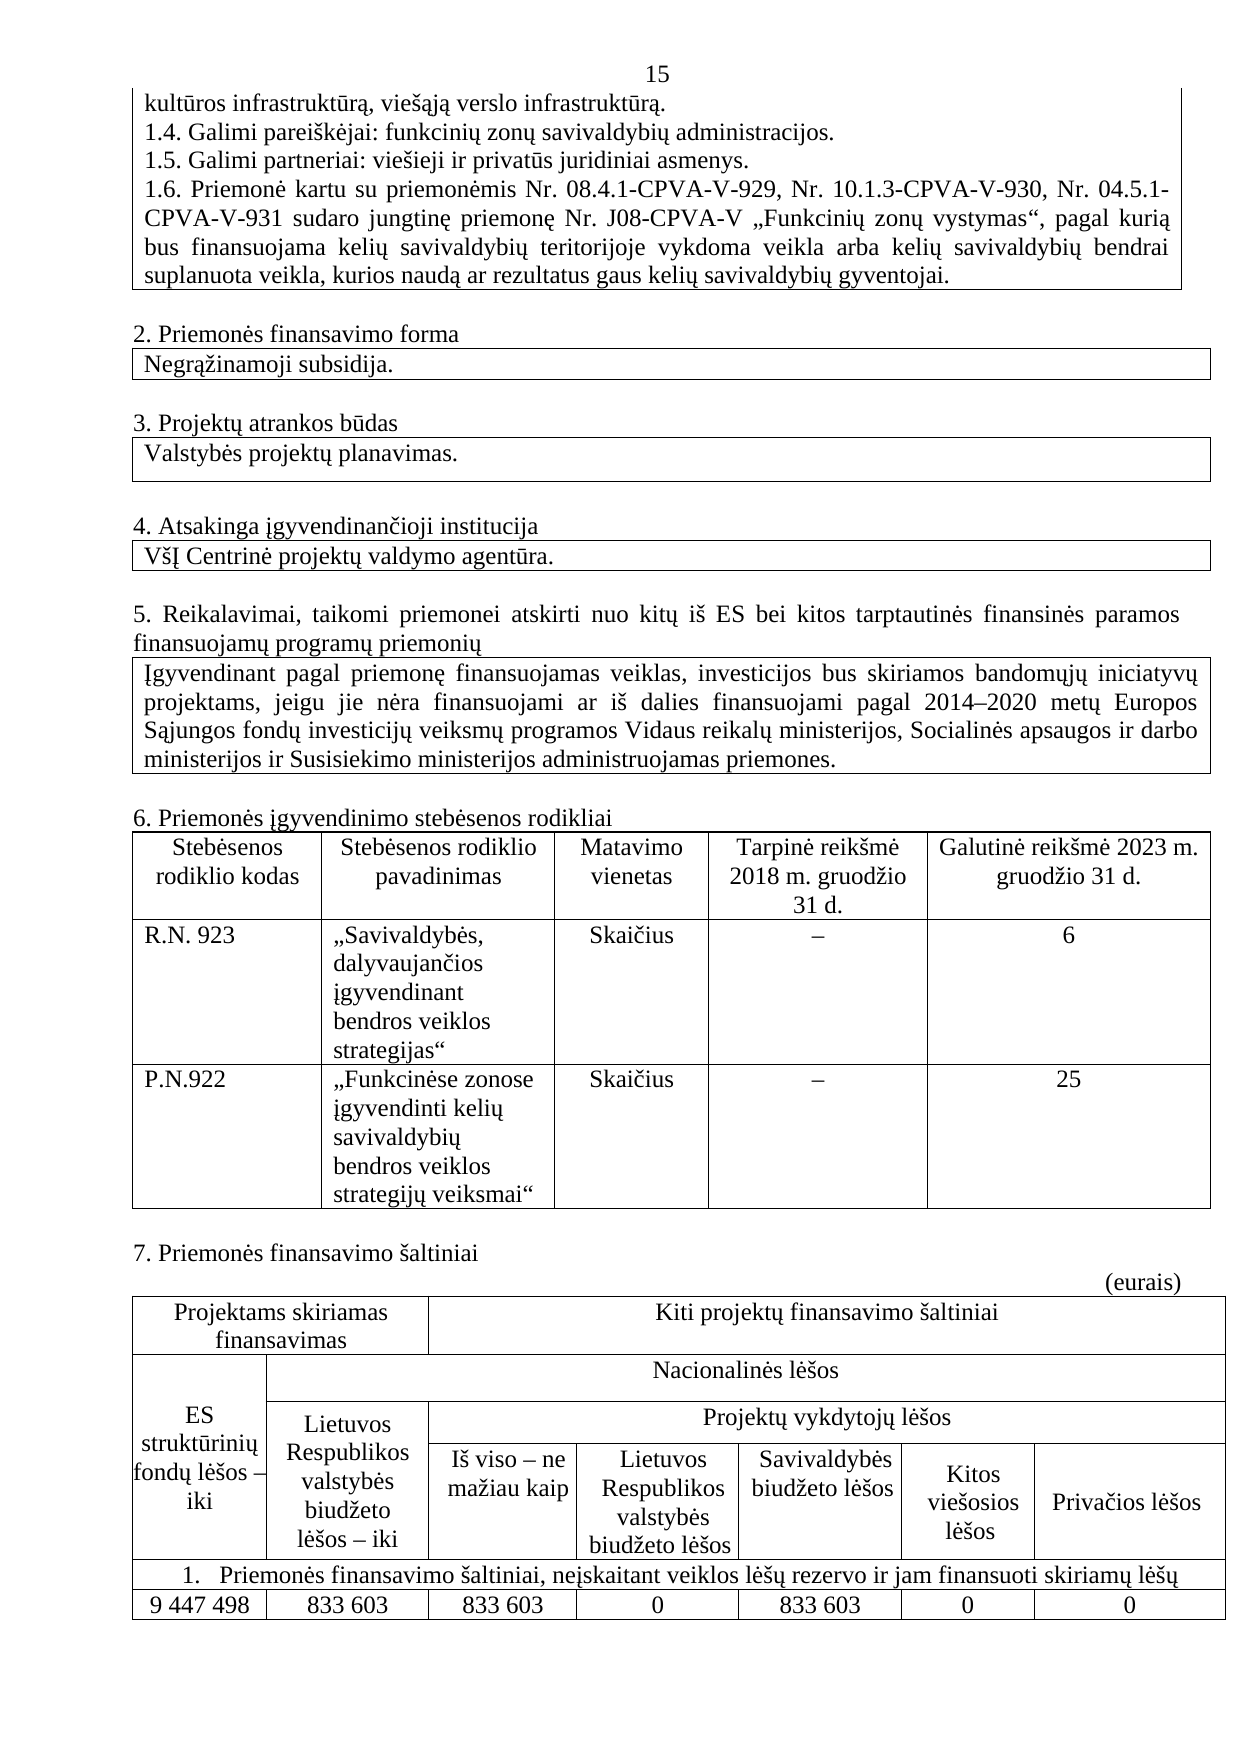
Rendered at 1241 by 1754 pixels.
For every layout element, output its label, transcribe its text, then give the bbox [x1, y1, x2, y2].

table_header Tarpinė reikšmė 2018 m. gruodžio 31 d. [709, 833, 927, 919]
text 7. Priemonės finansavimo šaltiniai [133, 1238, 1181, 1267]
text 3. Projektų atrankos būdas [133, 408, 1181, 437]
table_cell kultūros infrastruktūrą, viešąją verslo infrastruktūrą. [133, 88, 1181, 117]
text (eurais) [259, 1267, 1181, 1296]
table_header Valstybės projektų planavimas. [133, 438, 1210, 481]
table_header Galutinė reikšmė 2023 m. gruodžio 31 d. [928, 833, 1210, 919]
table_cell 833 603 [429, 1590, 576, 1619]
table_cell 0 [902, 1590, 1034, 1619]
table_cell 9 447 498 [133, 1590, 266, 1619]
table_cell P.N.922 [133, 1065, 321, 1208]
table_cell Iš viso – ne mažiau kaip [429, 1444, 576, 1559]
table_cell Skaičius [555, 920, 708, 1063]
text 2. Priemonės finansavimo forma [133, 319, 1181, 348]
table_cell ES struktūrinių fondų lėšos – iki [133, 1355, 266, 1559]
table_cell 6 [928, 920, 1210, 1063]
table_header Negrąžinamoji subsidija. [133, 349, 1210, 379]
table_cell Projektų vykdytojų lėšos [429, 1402, 1225, 1443]
table_cell – [709, 1065, 927, 1208]
table_cell 833 603 [267, 1590, 428, 1619]
table_cell Lietuvos Respublikos valstybės biudžeto lėšos – iki [267, 1402, 428, 1559]
table_header Kiti projektų finansavimo šaltiniai [429, 1297, 1225, 1354]
table_cell „Savivaldybės, dalyvaujančios įgyvendinant bendros veiklos strategijas“ [322, 920, 554, 1063]
table_cell Privačios lėšos [1035, 1444, 1225, 1559]
table_cell 25 [928, 1065, 1210, 1208]
table_header VšĮ Centrinė projektų valdymo agentūra. [133, 541, 1210, 569]
table_cell R.N. 923 [133, 920, 321, 1063]
table_cell 0 [1035, 1590, 1225, 1619]
table_header Stebėsenos rodiklio pavadinimas [322, 833, 554, 919]
text 4. Atsakinga įgyvendinančioji institucija [133, 511, 1181, 540]
table_cell Kitos viešosios lėšos [902, 1444, 1034, 1559]
table_cell 1. Priemonės finansavimo šaltiniai, neįskaitant veiklos lėšų rezervo ir jam finansuoti skiriamų lėšų [133, 1560, 1225, 1589]
table_header Stebėsenos rodiklio kodas [133, 833, 321, 919]
table_cell Savivaldybės biudžeto lėšos [739, 1444, 901, 1559]
table_cell Lietuvos Respublikos valstybės biudžeto lėšos [577, 1444, 738, 1559]
text 6. Priemonės įgyvendinimo stebėsenos rodikliai [133, 803, 1181, 831]
text 5. Reikalavimai, taikomi priemonei atskirti nuo kitų iš ES bei kitos tarptautinės finansinės paramos finansuojamų programų priemonių [133, 599, 1181, 657]
table_cell Nacionalinės lėšos [267, 1355, 1225, 1401]
table_cell – [709, 920, 927, 1063]
table_cell 1.4. Galimi pareiškėjai: funkcinių zonų savivaldybių administracijos. 1.5. Galimi partneriai: viešieji ir privatūs juridiniai asmenys. 1.6. Priemonė kartu su priemonėmis Nr. 08.4.1-CPVA-V-929, Nr. 10.1.3-CPVA-V-930, Nr. 04.5.1-CPVA-V-931 sudaro jungtinę priemonę Nr. J08-CPVA-V „Funkcinių zonų vystymas“, pagal kurią bus finansuojama kelių savivaldybių teritorijoje vykdoma veikla arba kelių savivaldybių bendrai suplanuota veikla, kurios naudą ar rezultatus gaus kelių savivaldybių gyventojai. [133, 117, 1181, 289]
table_cell „Funkcinėse zonose įgyvendinti kelių savivaldybių bendros veiklos strategijų veiksmai“ [322, 1065, 554, 1208]
table_header Matavimo vienetas [555, 833, 708, 919]
table_header Projektams skiriamas finansavimas [133, 1297, 428, 1354]
table_cell Skaičius [555, 1065, 708, 1208]
table_cell 833 603 [739, 1590, 901, 1619]
table_cell 0 [577, 1590, 738, 1619]
table_header Įgyvendinant pagal priemonę finansuojamas veiklas, investicijos bus skiriamos bandomųjų iniciatyvų projektams, jeigu jie nėra finansuojami ar iš dalies finansuojami pagal 2014–2020 metų Europos Sąjungos fondų investicijų veiksmų programos Vidaus reikalų ministerijos, Socialinės apsaugos ir darbo ministerijos ir Susisiekimo ministerijos administruojamas priemones. [133, 658, 1210, 773]
